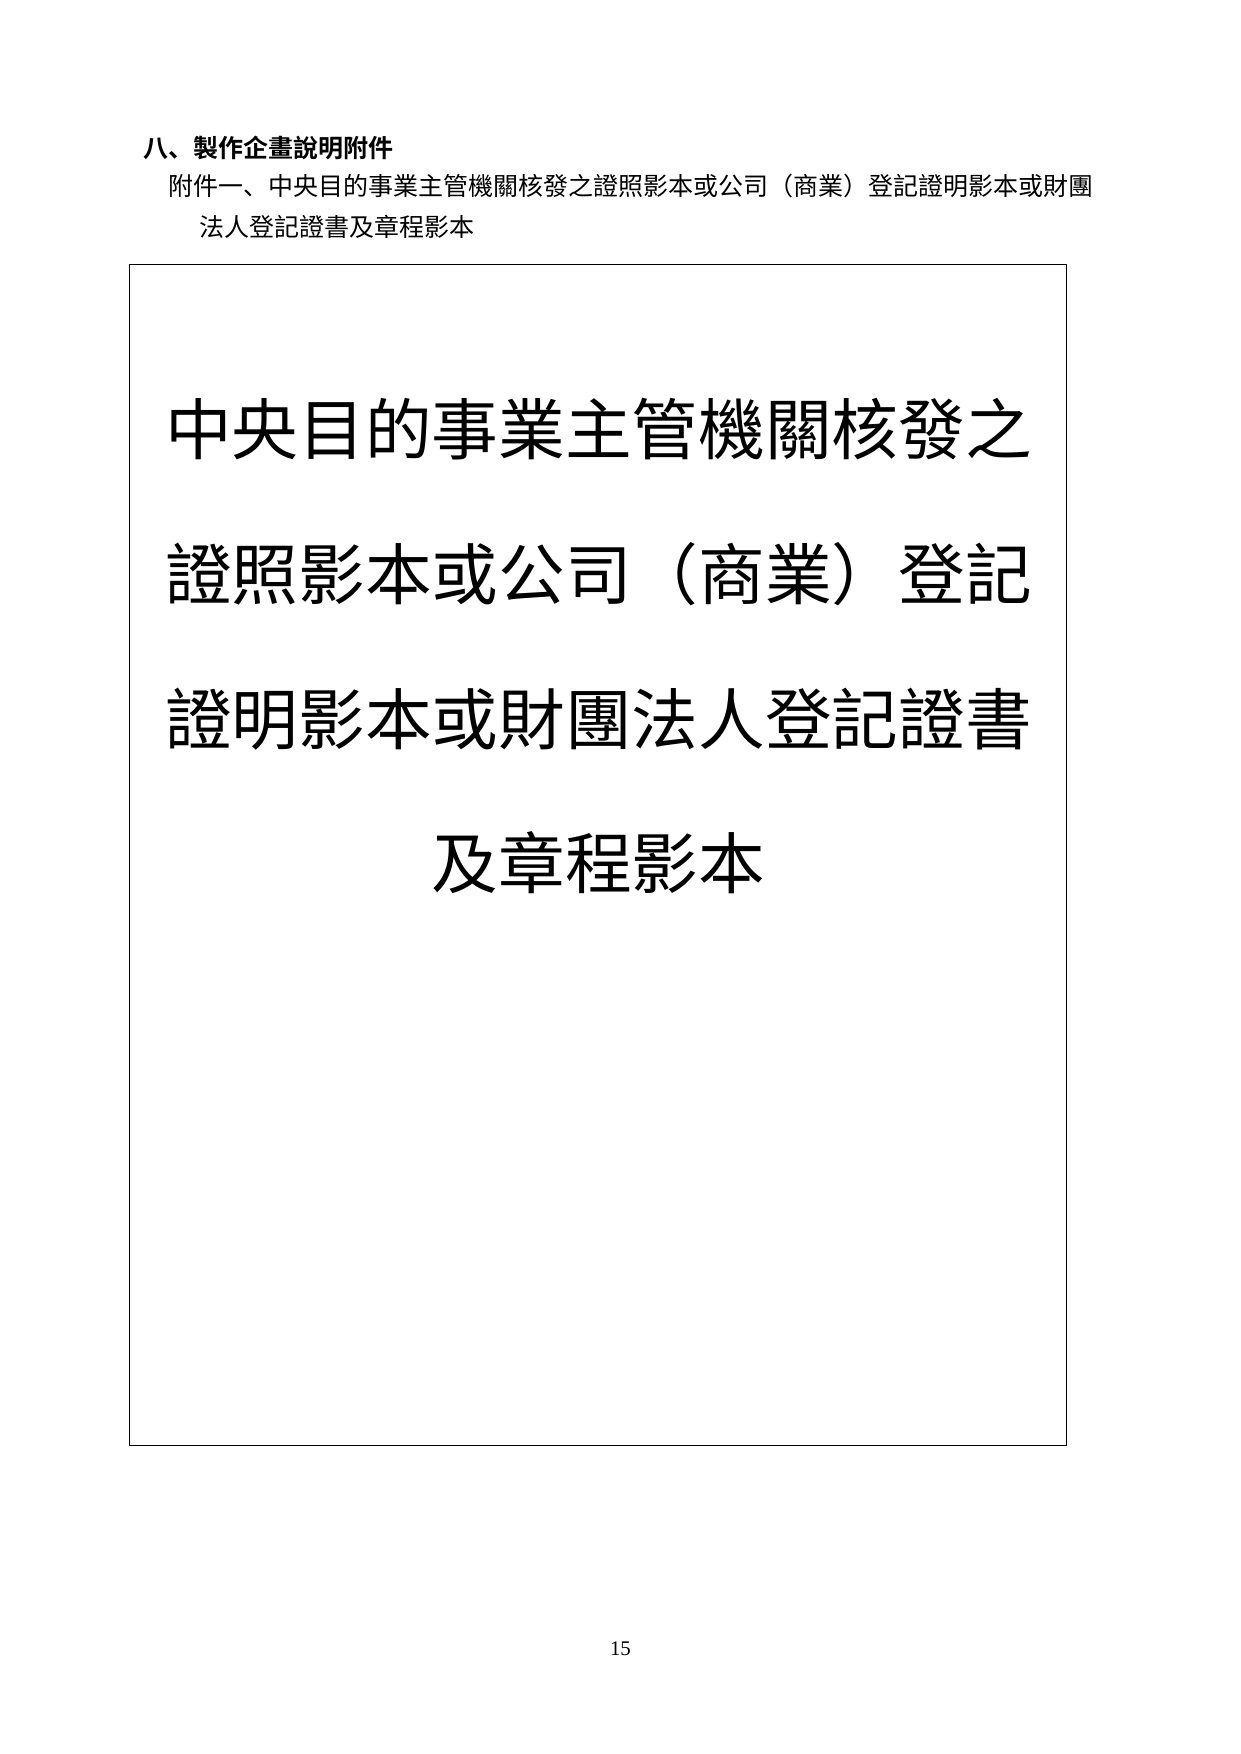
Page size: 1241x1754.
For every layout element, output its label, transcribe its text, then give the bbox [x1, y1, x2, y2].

text 八、製作企畫說明附件 [143, 124, 1122, 166]
text 附件一、中央目的事業主管機關核發之證照影本或公司（商業）登記證明影本或財團 [168, 166, 1122, 203]
table_header 中央目的事業主管機關核發之證照影本或公司（商業）登記證明影本或財團法人登記證書及章程影本 [130, 265, 1066, 1445]
text 法人登記證書及章程影本 [118, 203, 1122, 245]
